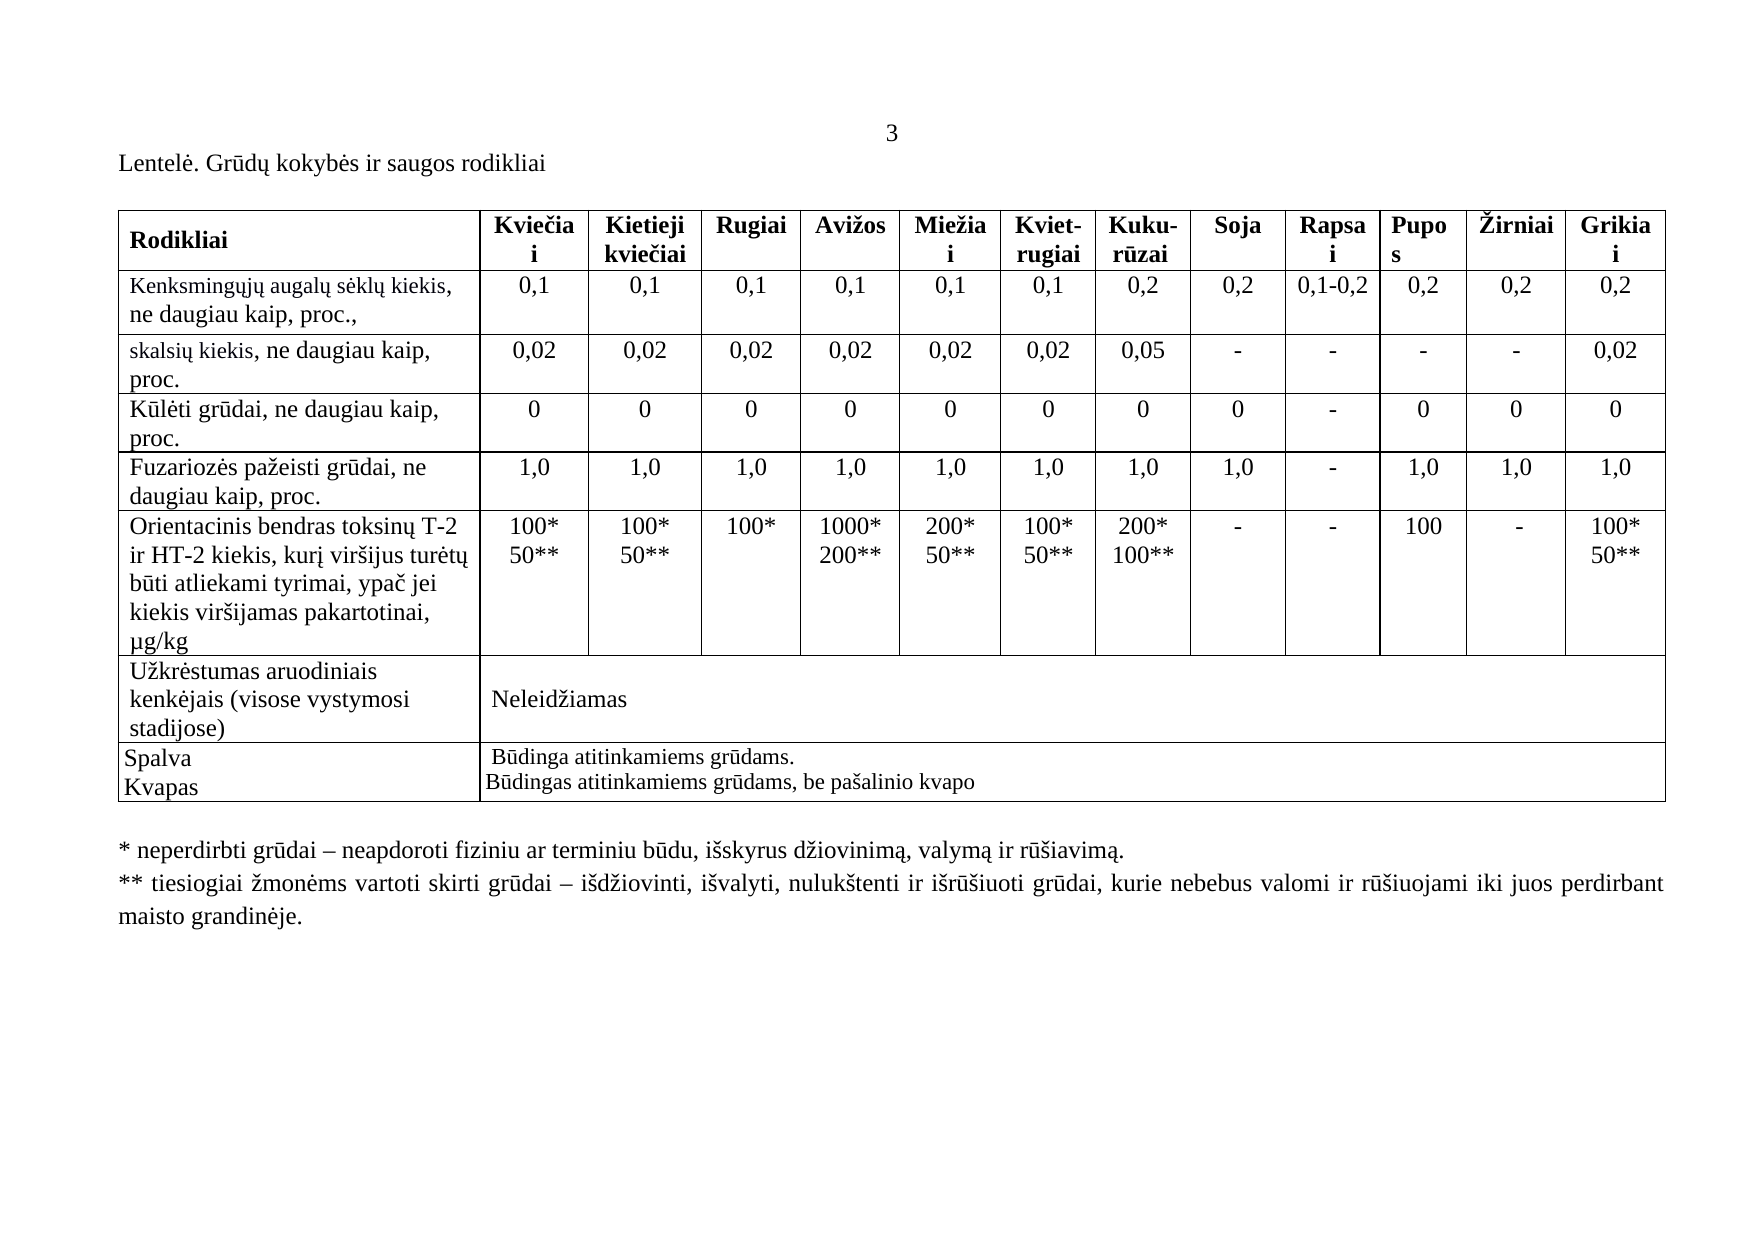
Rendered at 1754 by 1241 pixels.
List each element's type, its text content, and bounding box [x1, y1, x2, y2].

table_cell 0,02 [702, 335, 800, 393]
table_cell 100* 50** [589, 511, 701, 655]
table_cell 0,2 [1381, 271, 1466, 334]
table_cell 0,02 [801, 335, 899, 393]
table_cell 0,2 [1467, 271, 1565, 334]
table_cell 0,2 [1096, 271, 1190, 334]
table_cell 100* [702, 511, 800, 655]
table_cell 0,02 [1566, 335, 1665, 393]
table_header Kviet-rugiai [1001, 211, 1095, 269]
table_cell 1,0 [1467, 453, 1565, 510]
table_cell 1,0 [481, 453, 588, 510]
table_cell 100 [1381, 511, 1466, 655]
table_header Žirniai [1467, 211, 1565, 269]
table_cell 0,1 [801, 271, 899, 334]
table_cell 1000* 200** [801, 511, 899, 655]
table_cell 1,0 [1191, 453, 1285, 510]
table_cell 1,0 [702, 453, 800, 510]
table_cell 1,0 [1096, 453, 1190, 510]
table_cell 0 [801, 394, 899, 451]
table_cell 0 [1191, 394, 1285, 451]
table_cell 0 [1001, 394, 1095, 451]
table_cell 0 [702, 394, 800, 451]
table_header Grikiai [1566, 211, 1665, 269]
table_header Kuku-rūzai [1096, 211, 1190, 269]
table_cell 1,0 [1566, 453, 1665, 510]
table_cell - [1286, 511, 1379, 655]
table_cell skalsių kiekis, ne daugiau kaip, proc. [119, 335, 479, 393]
text ** tiesiogiai žmonėms vartoti skirti grūdai – išdžiovinti, išvalyti, nulukštenti ir išrūšiuoti grūdai, kurie nebebus valomi ir rūšiuojami iki juos perdirbant maisto grandinėje. [118, 868, 1665, 929]
text Lentelė. Grūdų kokybės ir saugos rodikliai [118, 148, 1665, 176]
table_cell - [1286, 453, 1379, 510]
table_cell 0,1-0,2 [1286, 271, 1379, 334]
table_cell 200* 100** [1096, 511, 1190, 655]
table_cell 0,1 [589, 271, 701, 334]
table_cell 100* 50** [1001, 511, 1095, 655]
table_cell - [1286, 335, 1379, 393]
table_cell Orientacinis bendras toksinų T-2 ir HT-2 kiekis, kurį viršijus turėtų būti atliekami tyrimai, ypač jei kiekis viršijamas pakartotinai, µg/kg [119, 511, 479, 655]
table_cell 0 [589, 394, 701, 451]
table_cell 100* 50** [1566, 511, 1665, 655]
table_header Kviečiai [481, 211, 588, 269]
table_cell - [1191, 335, 1285, 393]
table_cell Neleidžiamas [481, 656, 1665, 742]
table_cell 0,05 [1096, 335, 1190, 393]
table_cell - [1467, 511, 1565, 655]
table_cell 0 [1096, 394, 1190, 451]
table_cell 1,0 [1001, 453, 1095, 510]
table_header Avižos [801, 211, 899, 269]
table_cell 0,02 [481, 335, 588, 393]
table_cell - [1191, 511, 1285, 655]
table_cell 0,02 [900, 335, 1000, 393]
table_header Kietieji kviečiai [589, 211, 701, 269]
table_cell Kenksmingųjų augalų sėklų kiekis, ne daugiau kaip, proc., [119, 271, 479, 334]
table_cell - [1286, 394, 1379, 451]
table_cell 200* 50** [900, 511, 1000, 655]
table_cell 0,1 [900, 271, 1000, 334]
table_cell 0,02 [1001, 335, 1095, 393]
text * neperdirbti grūdai – neapdoroti fiziniu ar terminiu būdu, išskyrus džiovinimą, valymą ir rūšiavimą. [118, 835, 1665, 863]
table_cell 0 [1467, 394, 1565, 451]
table_cell 1,0 [801, 453, 899, 510]
table_cell - [1381, 335, 1466, 393]
table_cell 0,1 [702, 271, 800, 334]
table_cell Būdinga atitinkamiems grūdams. Būdingas atitinkamiems grūdams, be pašalinio kvapo [481, 743, 1665, 801]
table_cell 0 [900, 394, 1000, 451]
table_header Rugiai [702, 211, 800, 269]
table_cell 0,1 [481, 271, 588, 334]
table_cell 0 [1381, 394, 1466, 451]
table_header Miežiai [900, 211, 1000, 269]
table_header Soja [1191, 211, 1285, 269]
table_cell 100* 50** [481, 511, 588, 655]
table_header Rapsai [1286, 211, 1379, 269]
table_cell 0,02 [589, 335, 701, 393]
table_cell 0 [481, 394, 588, 451]
table_cell Kūlėti grūdai, ne daugiau kaip, proc. [119, 394, 479, 451]
table_cell Užkrėstumas aruodiniais kenkėjais (visose vystymosi stadijose) [119, 656, 479, 742]
table_cell 0,2 [1566, 271, 1665, 334]
table_cell 0 [1566, 394, 1665, 451]
table_header Pupos [1381, 211, 1466, 269]
table_cell Fuzariozės pažeisti grūdai, ne daugiau kaip, proc. [119, 453, 479, 510]
table_cell 1,0 [900, 453, 1000, 510]
table_cell 0,1 [1001, 271, 1095, 334]
table_cell Spalva Kvapas [119, 743, 479, 801]
table_cell 0,2 [1191, 271, 1285, 334]
table_cell 1,0 [1381, 453, 1466, 510]
table_cell - [1467, 335, 1565, 393]
table_cell 1,0 [589, 453, 701, 510]
table_header Rodikliai [119, 211, 479, 269]
